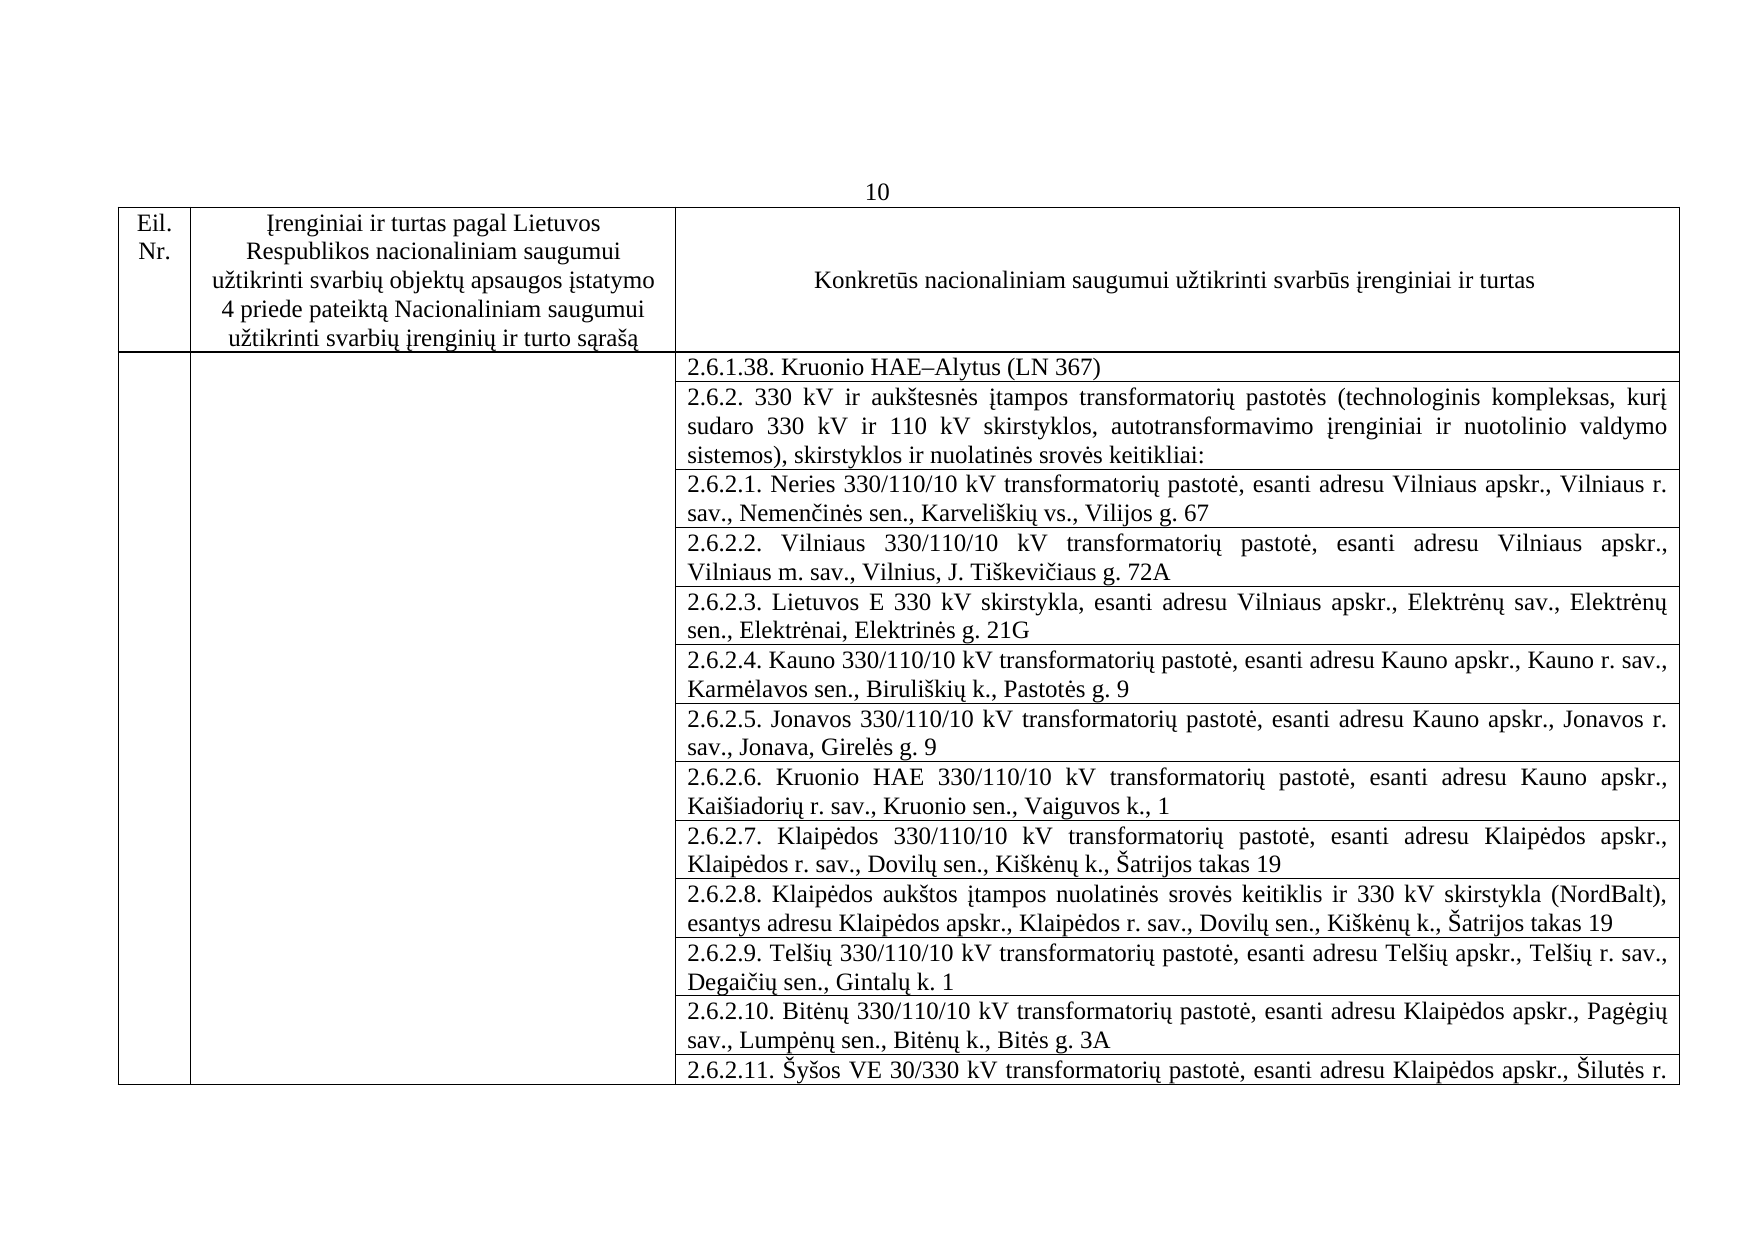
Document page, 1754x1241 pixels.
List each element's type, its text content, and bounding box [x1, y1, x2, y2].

table_cell 2.6.1.38. Kruonio HAE–Alytus (LN 367) [676, 353, 1679, 381]
table_cell 2.6.2.7. Klaipėdos 330/110/10 kV transformatorių pastotė, esanti adresu Klaipėdos apskr., Klaipėdos r. sav., Dovilų sen., Kiškėnų k., Šatrijos takas 19 [676, 821, 1679, 878]
table_header Įrenginiai ir turtas pagal Lietuvos Respublikos nacionaliniam saugumui užtikrinti svarbių objektų apsaugos įstatymo 4 priede pateiktą Nacionaliniam saugumui užtikrinti svarbių įrenginių ir turto sąrašą [191, 208, 675, 351]
table_cell 2.6.2.3. Lietuvos E 330 kV skirstykla, esanti adresu Vilniaus apskr., Elektrėnų sav., Elektrėnų sen., Elektrėnai, Elektrinės g. 21G [676, 587, 1679, 644]
table_cell 2.6.2.10. Bitėnų 330/110/10 kV transformatorių pastotė, esanti adresu Klaipėdos apskr., Pagėgių sav., Lumpėnų sen., Bitėnų k., Bitės g. 3A [676, 996, 1679, 1054]
table_cell 2.6.2. 330 kV ir aukštesnės įtampos transformatorių pastotės (technologinis kompleksas, kurį sudaro 330 kV ir 110 kV skirstyklos, autotransformavimo įrenginiai ir nuotolinio valdymo sistemos), skirstyklos ir nuolatinės srovės keitikliai: [676, 382, 1679, 468]
table_cell 2.6.2.1. Neries 330/110/10 kV transformatorių pastotė, esanti adresu Vilniaus apskr., Vilniaus r. sav., Nemenčinės sen., Karveliškių vs., Vilijos g. 67 [676, 470, 1679, 527]
table_cell [119, 353, 190, 1084]
table_header Konkretūs nacionaliniam saugumui užtikrinti svarbūs įrenginiai ir turtas [676, 208, 1679, 351]
table_header Eil. Nr. [119, 208, 190, 351]
table_cell 2.6.2.9. Telšių 330/110/10 kV transformatorių pastotė, esanti adresu Telšių apskr., Telšių r. sav., Degaičių sen., Gintalų k. 1 [676, 938, 1679, 995]
table_cell 2.6.2.6. Kruonio HAE 330/110/10 kV transformatorių pastotė, esanti adresu Kauno apskr., Kaišiadorių r. sav., Kruonio sen., Vaiguvos k., 1 [676, 762, 1679, 820]
table_cell 2.6.2.8. Klaipėdos aukštos įtampos nuolatinės srovės keitiklis ir 330 kV skirstykla (NordBalt), esantys adresu Klaipėdos apskr., Klaipėdos r. sav., Dovilų sen., Kiškėnų k., Šatrijos takas 19 [676, 879, 1679, 937]
table_cell 2.6.2.2. Vilniaus 330/110/10 kV transformatorių pastotė, esanti adresu Vilniaus apskr., Vilniaus m. sav., Vilnius, J. Tiškevičiaus g. 72A [676, 528, 1679, 586]
table_cell 2.6.2.5. Jonavos 330/110/10 kV transformatorių pastotė, esanti adresu Kauno apskr., Jonavos r. sav., Jonava, Girelės g. 9 [676, 704, 1679, 761]
table_cell [191, 353, 675, 1084]
table_cell 2.6.2.11. Šyšos VE 30/330 kV transformatorių pastotė, esanti adresu Klaipėdos apskr., Šilutės r. [676, 1055, 1679, 1084]
table_cell 2.6.2.4. Kauno 330/110/10 kV transformatorių pastotė, esanti adresu Kauno apskr., Kauno r. sav., Karmėlavos sen., Biruliškių k., Pastotės g. 9 [676, 645, 1679, 703]
